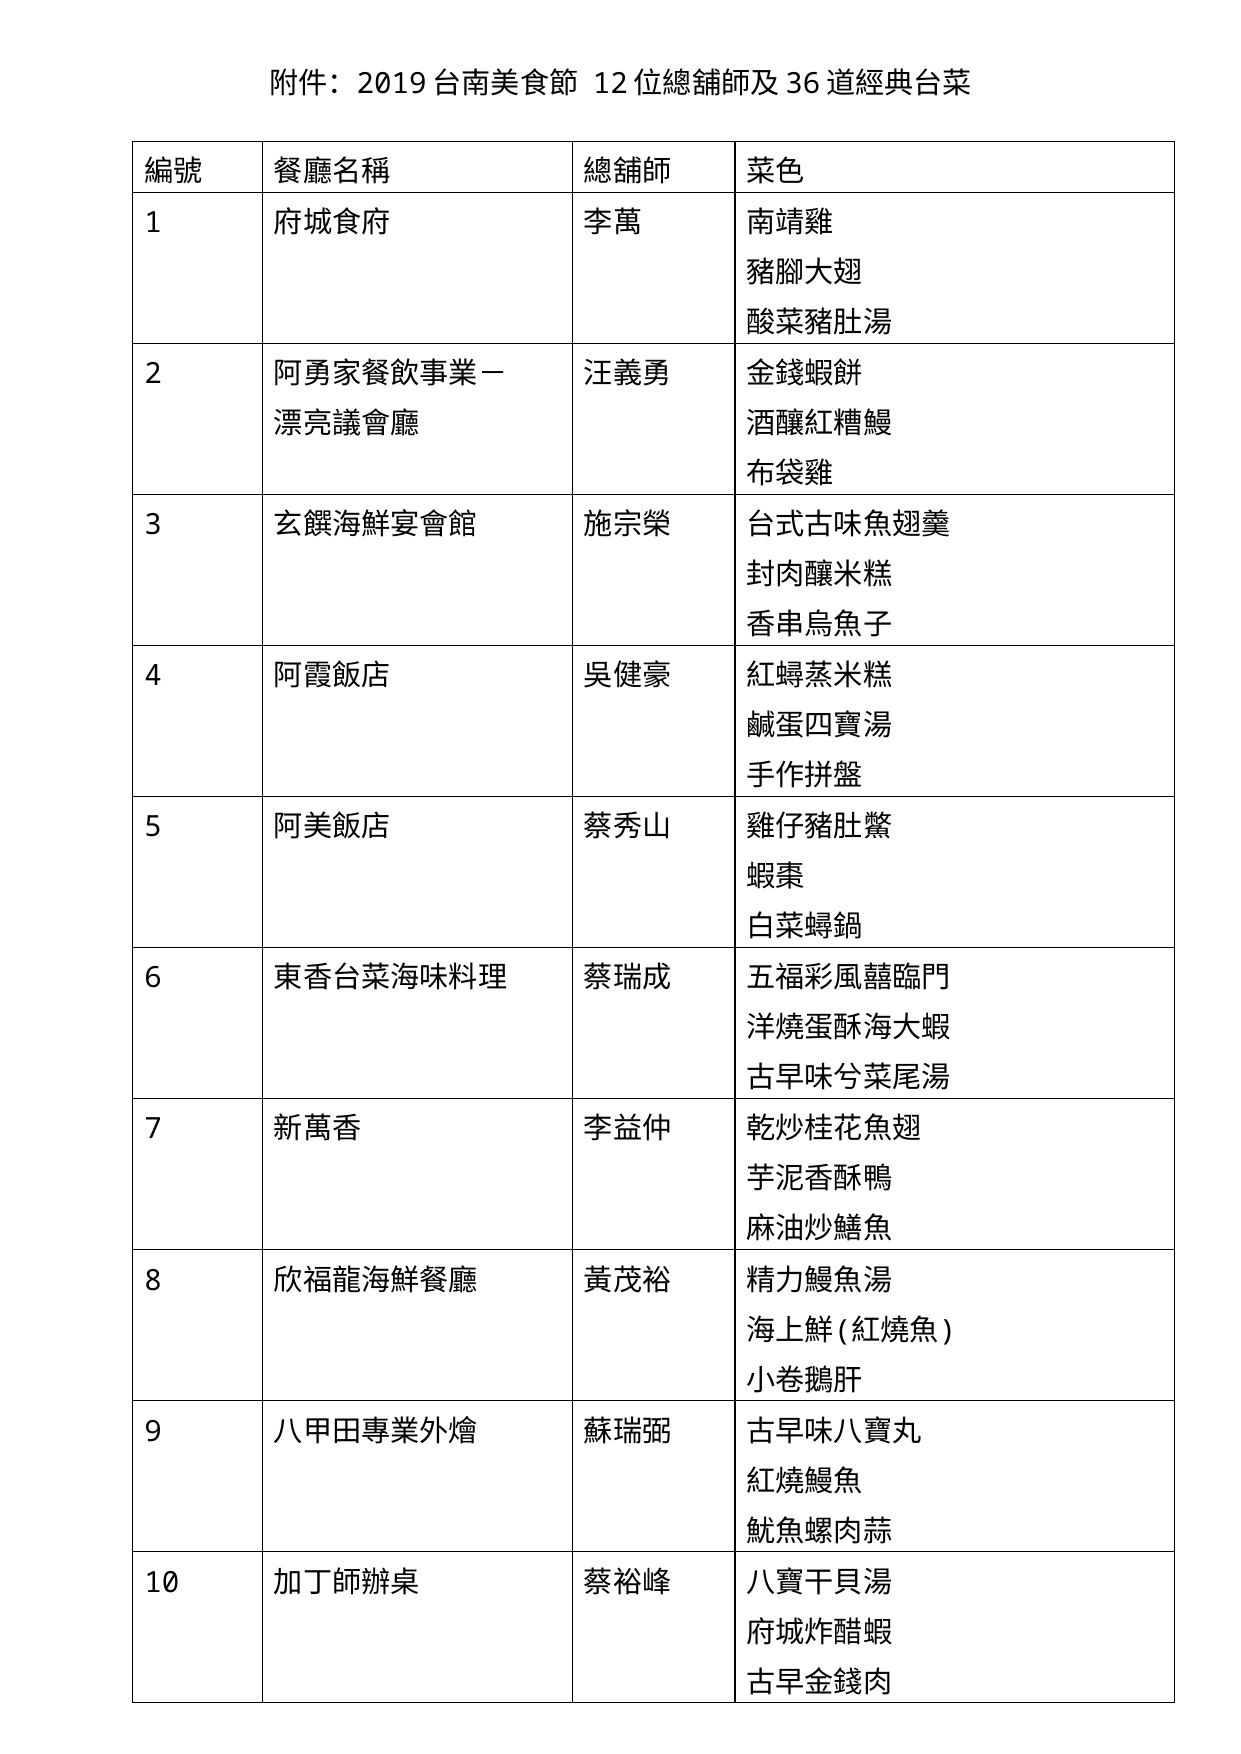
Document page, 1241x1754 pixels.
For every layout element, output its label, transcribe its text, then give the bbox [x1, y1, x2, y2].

table_cell 玄饌海鮮宴會館 [263, 495, 572, 645]
table_cell 吳健豪 [573, 646, 734, 796]
table_header 總舖師 [573, 142, 734, 192]
table_cell 3 [133, 495, 262, 645]
table_cell 汪義勇 [573, 344, 734, 494]
table_cell 府城食府 [263, 193, 572, 343]
table_cell 蔡秀山 [573, 797, 734, 947]
table_cell 精力鰻魚湯 海上鮮(紅燒魚) 小卷鵝肝 [736, 1250, 1174, 1400]
table_cell 阿霞飯店 [263, 646, 572, 796]
table_cell 金錢蝦餅 酒釀紅糟鰻 布袋雞 [736, 344, 1174, 494]
table_cell 蘇瑞弼 [573, 1401, 734, 1551]
table_cell 7 [133, 1099, 262, 1249]
table_header 編號 [133, 142, 262, 192]
table_cell 八寶干貝湯 府城炸醋蝦 古早金錢肉 [736, 1552, 1174, 1702]
table_cell 1 [133, 193, 262, 343]
table_cell 10 [133, 1552, 262, 1702]
table_cell 雞仔豬肚鱉 蝦棗 白菜蟳鍋 [736, 797, 1174, 947]
table_cell 欣福龍海鮮餐廳 [263, 1250, 572, 1400]
table_cell 五福彩風囍臨門 洋燒蛋酥海大蝦 古早味兮菜尾湯 [736, 948, 1174, 1098]
table_cell 2 [133, 344, 262, 494]
table_cell 李萬 [573, 193, 734, 343]
table_cell 加丁師辦桌 [263, 1552, 572, 1702]
table_cell 6 [133, 948, 262, 1098]
table_cell 4 [133, 646, 262, 796]
table_header 菜色 [736, 142, 1174, 192]
table_cell 新萬香 [263, 1099, 572, 1249]
table_cell 台式古味魚翅羹 封肉釀米糕 香串烏魚子 [736, 495, 1174, 645]
table_cell 蔡瑞成 [573, 948, 734, 1098]
table_cell 施宗榮 [573, 495, 734, 645]
table_cell 南靖雞 豬腳大翅 酸菜豬肚湯 [736, 193, 1174, 343]
table_cell 乾炒桂花魚翅 芋泥香酥鴨 麻油炒鱔魚 [736, 1099, 1174, 1249]
table_cell 紅蟳蒸米糕 鹹蛋四寶湯 手作拼盤 [736, 646, 1174, 796]
table_cell 李益仲 [573, 1099, 734, 1249]
table_cell 東香台菜海味料理 [263, 948, 572, 1098]
table_cell 古早味八寶丸 紅燒鰻魚 魷魚螺肉蒜 [736, 1401, 1174, 1551]
table_cell 阿美飯店 [263, 797, 572, 947]
table_header 餐廳名稱 [263, 142, 572, 192]
table_cell 5 [133, 797, 262, 947]
text 附件：2019台南美食節 12位總舖師及36道經典台菜 [133, 53, 1108, 103]
table_cell 8 [133, 1250, 262, 1400]
table_cell 9 [133, 1401, 262, 1551]
table_cell 八甲田專業外燴 [263, 1401, 572, 1551]
table_cell 阿勇家餐飲事業－漂亮議會廳 [263, 344, 572, 494]
table_cell 黃茂裕 [573, 1250, 734, 1400]
table_cell 蔡裕峰 [573, 1552, 734, 1702]
